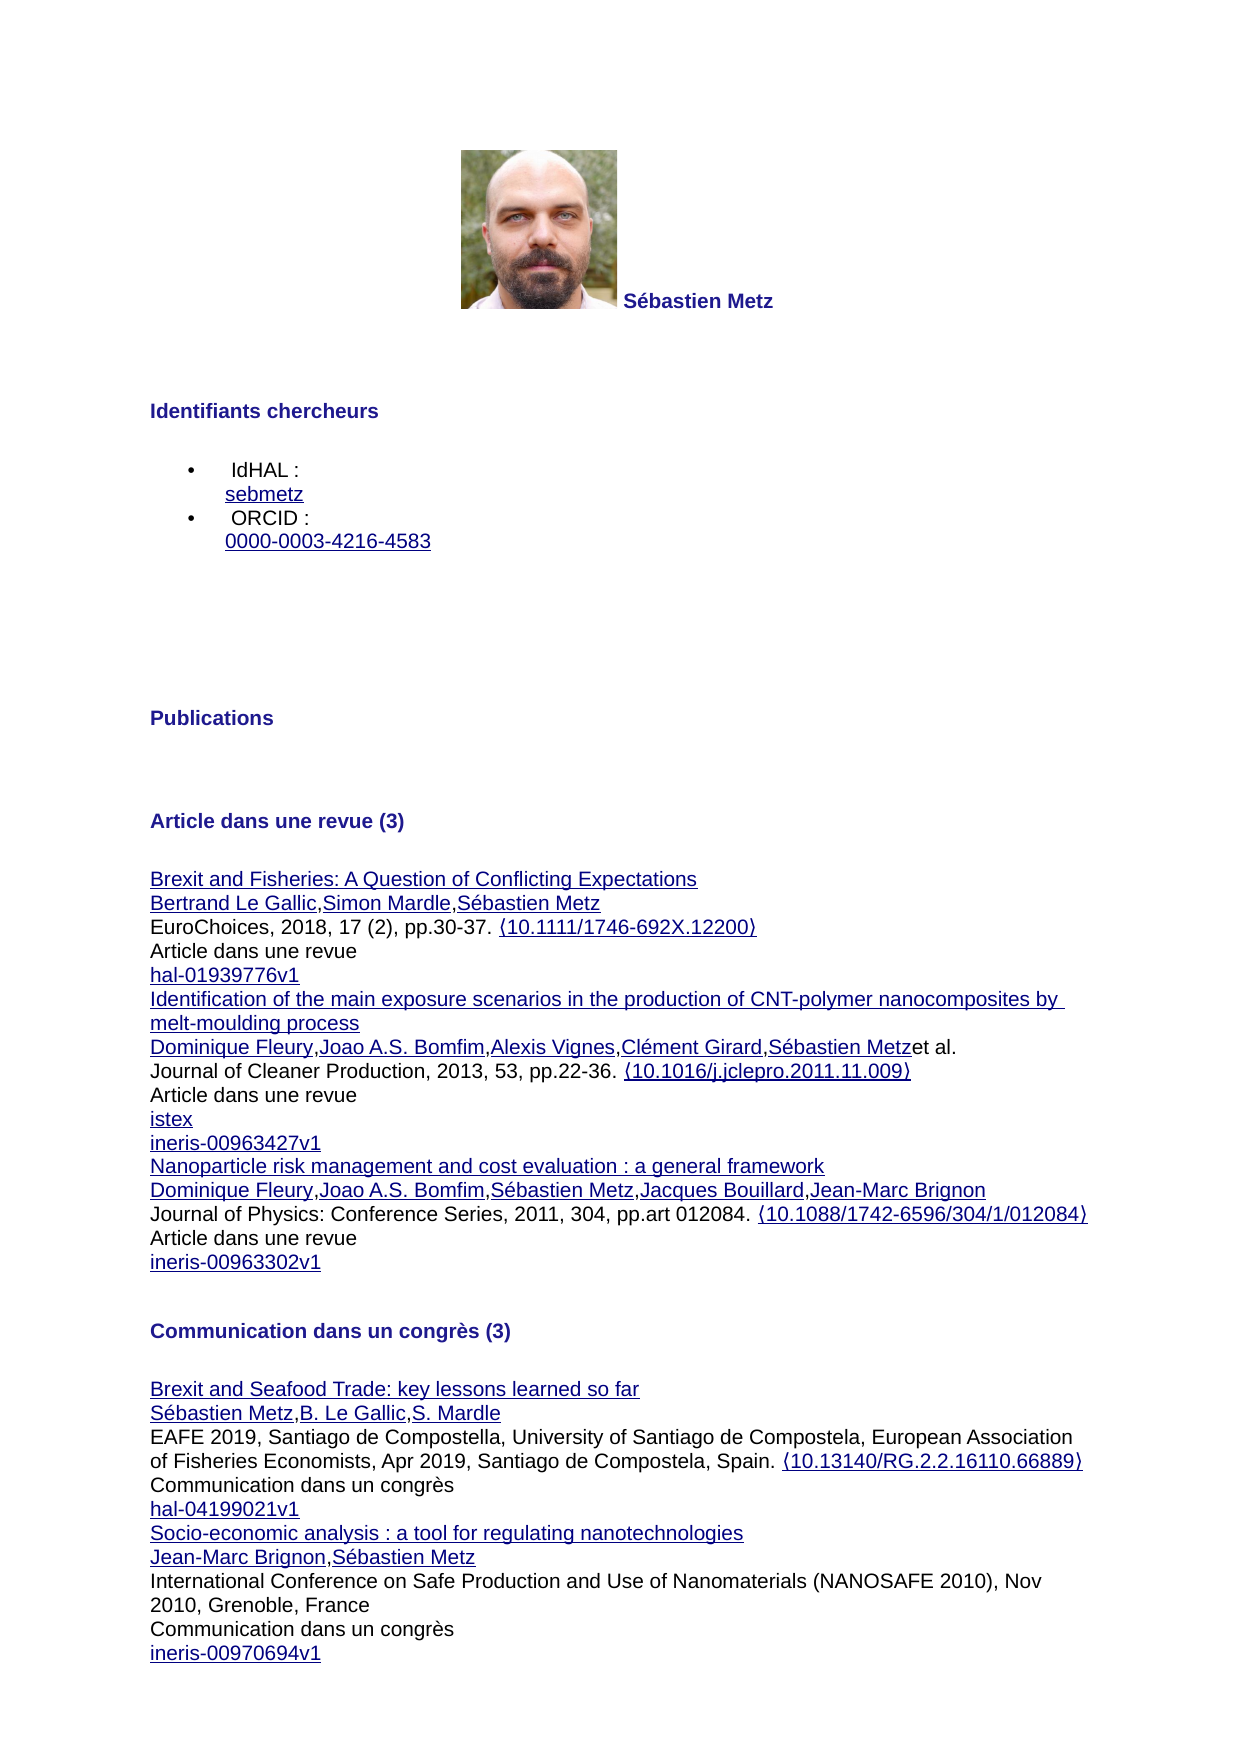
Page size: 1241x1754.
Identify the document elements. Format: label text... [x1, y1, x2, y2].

picture [461, 150, 618, 309]
subtitle Publications [150, 705, 1090, 729]
table_cell Nanoparticle risk management and cost evaluation : a general framework Dominique Fleury,Joao A.S. Bomfim,Sébastien Metz,Jacques Bouillard,Jean-Marc Brignon Journal of Physics: Conference Series, 2011, 304, pp.art 012084. ⟨10.1088/1742-6596/304/1/012084⟩ Article dans une revue ineris-00963302v1 [150, 1154, 1090, 1274]
list 0000-0003-4216-4583 [187, 529, 1090, 553]
subtitle Communication dans un congrès (3) [150, 1319, 1090, 1343]
subtitle Sébastien Metz [150, 150, 1090, 313]
table_header Brexit and Seafood Trade: key lessons learned so far Sébastien Metz,B. Le Gallic,S. Mardle EAFE 2019, Santiago de Compostella, University of Santiago de Compostela, European Association of Fisheries Economists, Apr 2019, Santiago de Compostela, Spain. ⟨10.13140/RG.2.2.16110.66889⟩ Communication dans un congrès hal-04199021v1 [150, 1377, 1090, 1521]
subtitle Article dans une revue (3) [150, 808, 1090, 832]
list IdHAL : [187, 457, 1090, 481]
list sebmetz [187, 481, 1090, 505]
table_header Brexit and Fisheries: A Question of Conflicting Expectations Bertrand Le Gallic,Simon Mardle,Sébastien Metz EuroChoices, 2018, 17 (2), pp.30-37. ⟨10.1111/1746-692X.12200⟩ Article dans une revue hal-01939776v1 [150, 867, 1090, 987]
subtitle Identifiants chercheurs [150, 399, 1090, 423]
table_cell Identification of the main exposure scenarios in the production of CNT-polymer nanocomposites by melt-moulding process Dominique Fleury,Joao A.S. Bomfim,Alexis Vignes,Clément Girard,Sébastien Metzet al. Journal of Cleaner Production, 2013, 53, pp.22-36. ⟨10.1016/j.jclepro.2011.11.009⟩ Article dans une revue istex ineris-00963427v1 [150, 987, 1090, 1154]
list ORCID : [187, 505, 1090, 529]
table_cell Socio-economic analysis : a tool for regulating nanotechnologies Jean-Marc Brignon,Sébastien Metz International Conference on Safe Production and Use of Nanomaterials (NANOSAFE 2010), Nov 2010, Grenoble, France Communication dans un congrès ineris-00970694v1 [150, 1521, 1090, 1665]
